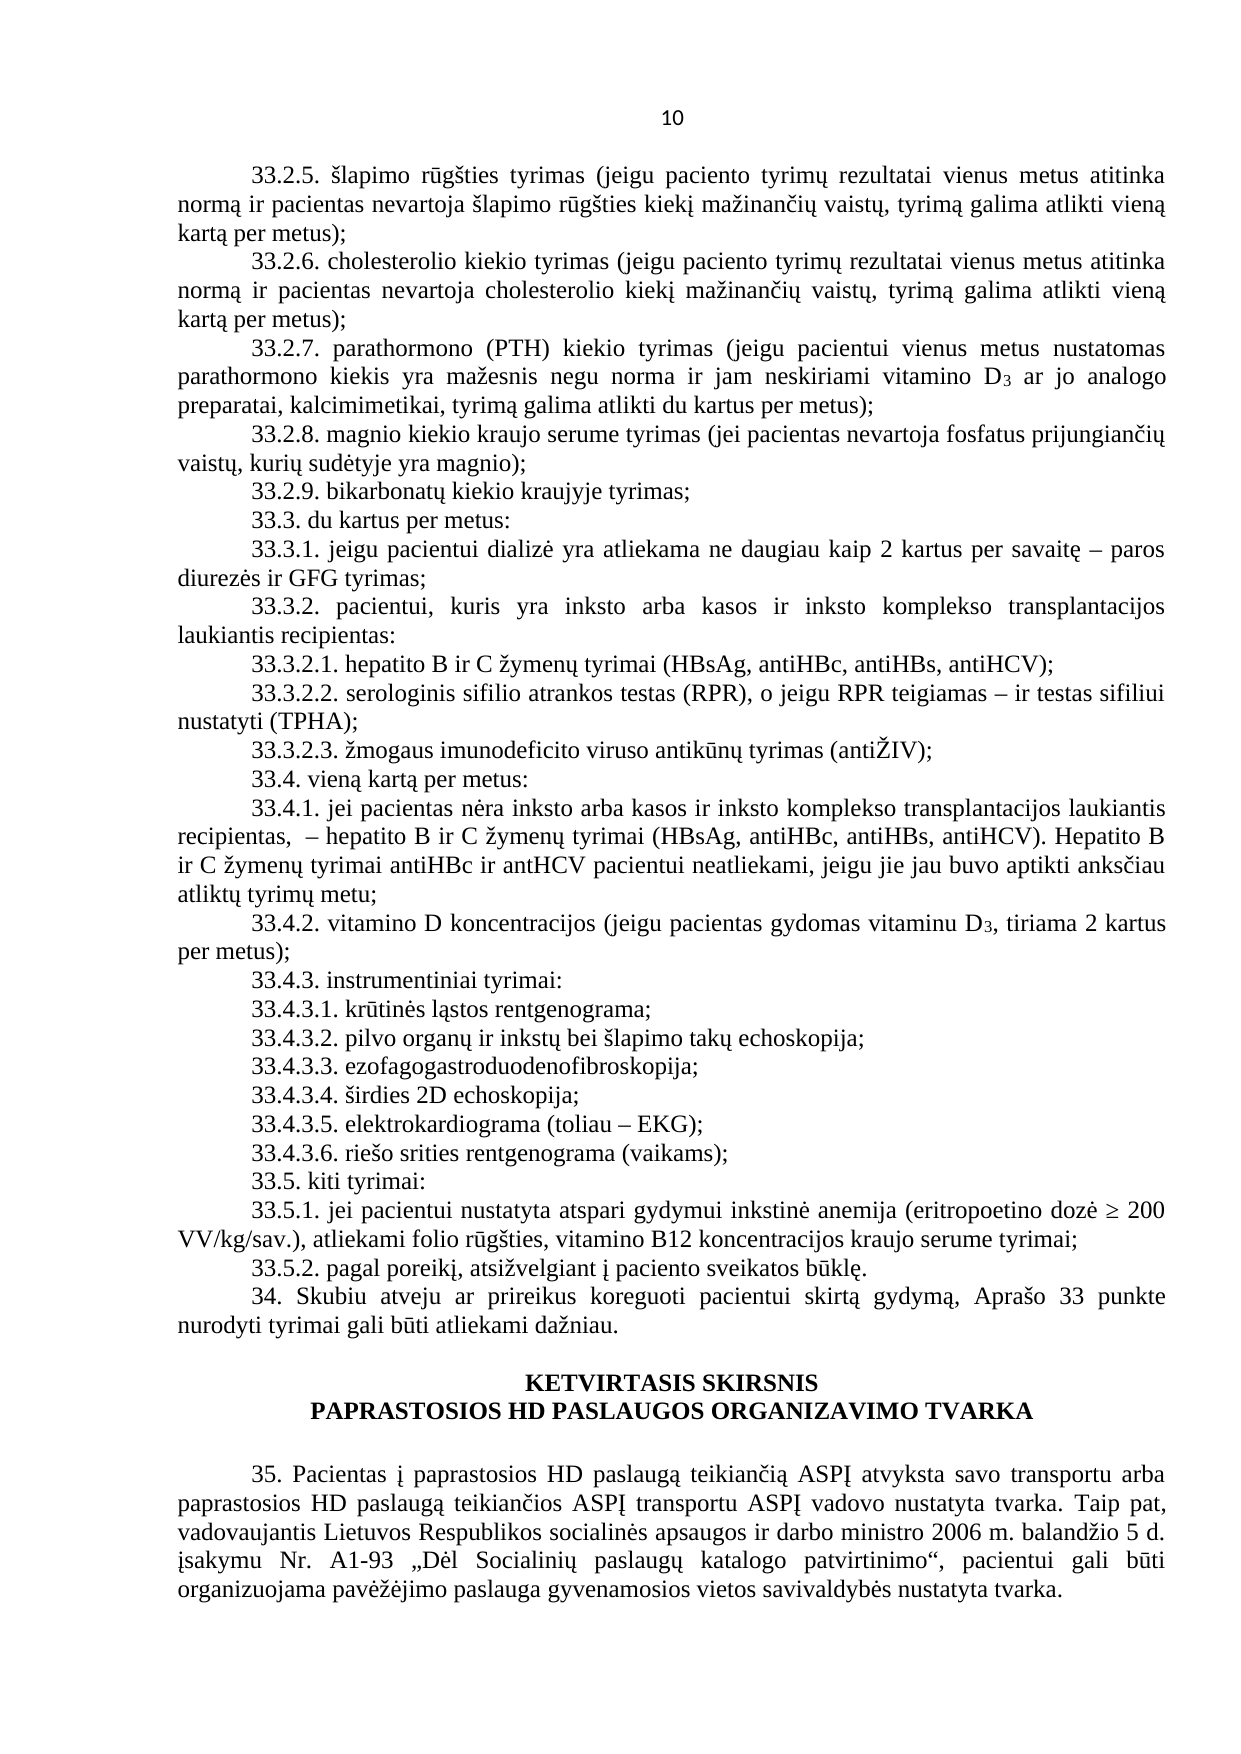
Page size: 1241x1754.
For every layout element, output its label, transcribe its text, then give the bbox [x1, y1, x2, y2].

text 33.2.6. cholesterolio kiekio tyrimas (jeigu paciento tyrimų rezultatai vienus metus atitinka normą ir pacientas nevartoja cholesterolio kiekį mažinančių vaistų, tyrimą galima atlikti vieną kartą per metus); [177, 246, 1167, 333]
text 33.4.1. jei pacientas nėra inksto arba kasos ir inksto komplekso transplantacijos laukiantis recipientas, – hepatito B ir C žymenų tyrimai (HBsAg, antiHBc, antiHBs, antiHCV). Hepatito B ir C žymenų tyrimai antiHBc ir antHCV pacientui neatliekami, jeigu jie jau buvo aptikti anksčiau atliktų tyrimų metu; [177, 793, 1167, 908]
text 33.4.2. vitamino D koncentracijos (jeigu pacientas gydomas vitaminu D3, tiriama 2 kartus per metus); [177, 908, 1167, 965]
text 33.4.3.2. pilvo organų ir inkstų bei šlapimo takų echoskopija; [177, 1023, 1167, 1051]
text 33.2.8. magnio kiekio kraujo serume tyrimas (jei pacientas nevartoja fosfatus prijungiančių vaistų, kurių sudėtyje yra magnio); [177, 419, 1167, 476]
text 33.5.1. jei pacientui nustatyta atspari gydymui inkstinė anemija (eritropoetino dozė ≥ 200 VV/kg/sav.), atliekami folio rūgšties, vitamino B12 koncentracijos kraujo serume tyrimai; [177, 1195, 1167, 1253]
text 33.4.3.6. riešo srities rentgenograma (vaikams); [177, 1138, 1167, 1166]
text 33.4.3.1. krūtinės ląstos rentgenograma; [177, 994, 1167, 1023]
text 33.4.3.5. elektrokardiograma (toliau – EKG); [177, 1109, 1167, 1138]
text 33.2.7. parathormono (PTH) kiekio tyrimas (jeigu pacientui vienus metus nustatomas parathormono kiekis yra mažesnis negu norma ir jam neskiriami vitamino D3 ar jo analogo preparatai, kalcimimetikai, tyrimą galima atlikti du kartus per metus); [177, 333, 1167, 419]
text 33.2.5. šlapimo rūgšties tyrimas (jeigu paciento tyrimų rezultatai vienus metus atitinka normą ir pacientas nevartoja šlapimo rūgšties kiekį mažinančių vaistų, tyrimą galima atlikti vieną kartą per metus); [177, 160, 1167, 246]
text 33.3.2. pacientui, kuris yra inksto arba kasos ir inksto komplekso transplantacijos laukiantis recipientas: [177, 591, 1167, 649]
text 33.2.9. bikarbonatų kiekio kraujyje tyrimas; [177, 476, 1167, 505]
text 33.5.2. pagal poreikį, atsižvelgiant į paciento sveikatos būklę. [177, 1253, 1167, 1281]
text 35. Pacientas į paprastosios HD paslaugą teikiančią ASPĮ atvyksta savo transportu arba paprastosios HD paslaugą teikiančios ASPĮ transportu ASPĮ vadovo nustatyta tvarka. Taip pat, vadovaujantis Lietuvos Respublikos socialinės apsaugos ir darbo ministro 2006 m. balandžio 5 d. įsakymu Nr. A1-93 „Dėl Socialinių paslaugų katalogo patvirtinimo“, pacientui gali būti organizuojama pavėžėjimo paslauga gyvenamosios vietos savivaldybės nustatyta tvarka. [177, 1459, 1167, 1603]
text 33.4. vieną kartą per metus: [177, 764, 1167, 793]
text 34. Skubiu atveju ar prireikus koreguoti pacientui skirtą gydymą, Aprašo 33 punkte nurodyti tyrimai gali būti atliekami dažniau. [177, 1281, 1167, 1339]
text 33.5. kiti tyrimai: [177, 1166, 1167, 1195]
text 33.3.2.1. hepatito B ir C žymenų tyrimai (HBsAg, antiHBc, antiHBs, antiHCV); [177, 649, 1167, 678]
text 33.4.3.4. širdies 2D echoskopija; [177, 1080, 1167, 1109]
text 33.3. du kartus per metus: [177, 505, 1167, 534]
text 33.4.3. instrumentiniai tyrimai: [177, 965, 1167, 994]
text 33.3.2.2. serologinis sifilio atrankos testas (RPR), o jeigu RPR teigiamas – ir testas sifiliui nustatyti (TPHA); [177, 678, 1167, 735]
text 33.4.3.3. ezofagogastroduodenofibroskopija; [177, 1051, 1167, 1080]
text 33.3.2.3. žmogaus imunodeficito viruso antikūnų tyrimas (antiŽIV); [177, 735, 1167, 764]
text paprastosios HD paslaugos organizavimo tvarka [177, 1396, 1167, 1425]
text ketvirtasis skirsnis [177, 1368, 1167, 1396]
text 33.3.1. jeigu pacientui dializė yra atliekama ne daugiau kaip 2 kartus per savaitę – paros diurezės ir GFG tyrimas; [177, 534, 1167, 591]
